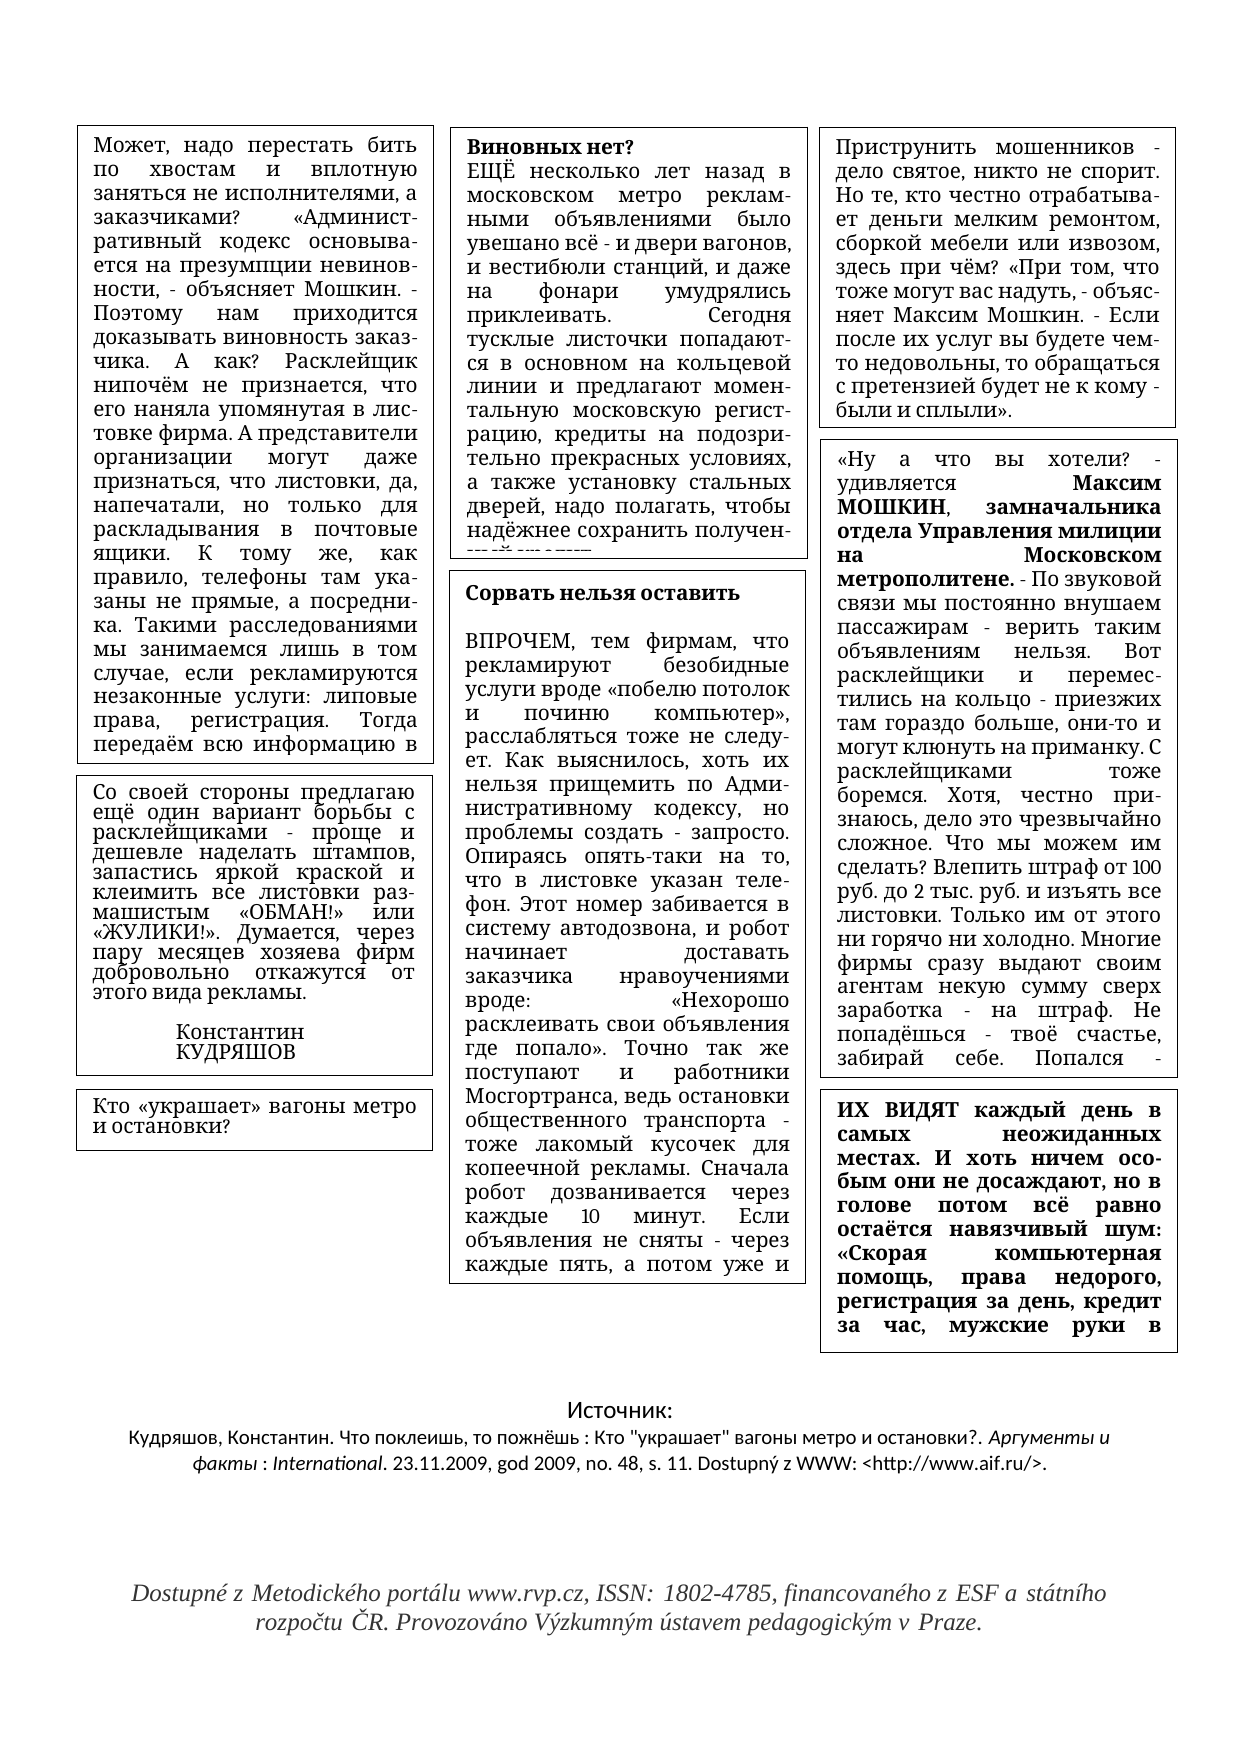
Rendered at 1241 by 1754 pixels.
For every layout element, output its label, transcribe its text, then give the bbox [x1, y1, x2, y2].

text ЕЩЁ несколько лет назад в московском метро реклам­ными объявлениями было увешано всё - и двери ваго­нов, и вестибюли станций, и даже на фонари умудря­лись приклеивать. Сегодня тусклые листочки попадают­ся в основном на кольцевой линии и предлагают момен­тальную московскую регист­рацию, кредиты на подозри­тельно прекрасных условиях, а также установку стальных дверей, надо полагать, чтобы надёжнее сохранить получен­ный кредит. [467, 159, 791, 550]
text Кудряшов, Константин. Что поклеишь, то пожнёшь : Кто "украшает" вагоны метро и остановки?. Аргументы и факты : International. 23.11.2009, god 2009, no. 48, s. 11. Dostupný z WWW: <http://www.aif.ru/>. [118, 1424, 1122, 1475]
text Может, надо перестать бить по хвостам и вплотную заняться не исполнителями, а заказчиками? «Админист­ративный кодекс основыва­ется на презумпции невинов­ности, - объясняет Мошкин. - Поэтому нам приходится доказывать виновность заказ­чика. А как? Расклейщик нипочём не признается, что его наняла упомянутая в лис­товке фирма. А представите­ли организации могут даже признаться, что листовки, да, напечатали, но только для раскладывания в почто­вые ящики. К тому же, как правило, телефоны там ука­заны не прямые, а посредни­ка. Такими расследованиями мы занимаемся лишь в том случае, если рекламируются незаконные услуги: липовые права, регистрация. Тогда передаём всю информацию в милицию». [93, 134, 418, 755]
text «Ну а что вы хотели? - удивляется Максим МОШКИН, замначальника отдела Управления милиции на Мос­ковском метрополитене. - По звуковой связи мы постоянно внушаем пассажирам - верить таким объявлениям нельзя. Вот расклейщики и перемес­тились на кольцо - приезжих там гораздо больше, они-то и могут клюнуть на приман­ку. С расклейщиками тоже боремся. Хотя, честно при­знаюсь, дело это чрезвычайно сложное. Что мы можем им сделать? Влепить штраф от 100 руб. до 2 тыс. руб. и изъ­ять все листовки. Только им от этого ни горячо ни холод­но. Многие фирмы сразу выдают своим агентам некую сумму сверх заработка - на штраф. Не попадёшься - твоё счастье, забирай себе. Попал­ся - никакого урона». [837, 448, 1161, 1069]
text ИХ ВИДЯТ каждый день в самых неожиданных местах. И хоть ничем осо­бым они не досаждают, но в голове потом всё равно остаётся навязчивый шум: «Скорая компьютерная помощь, права недорого, регистрация за день, кре­дит за час, мужские руки в аренду». [837, 1098, 1161, 1344]
text Приструнить мошенников - дело святое, никто не спорит. Но те, кто честно отрабатыва­ет деньги мелким ремонтом, сборкой мебели или извозом, здесь при чём? «При том, что тоже могут вас надуть, - объяс­няет Максим Мошкин. - Если после их услуг вы будете чем-то недовольны, то обращаться с претензией будет не к кому - были и сплыли». [835, 136, 1160, 419]
text Со своей стороны предла­гаю ещё один вариант борь­бы с расклейщиками - проще и дешевле наделать штампов, запастись яркой краской и клеимить все листовки раз­машистым «ОБМАН!» или «ЖУЛИКИ!». Думается, через пару месяцев хозяева фирм добровольно откажутся от этого вида рекламы. [92, 784, 415, 1004]
text Кто «украшает» вагоны метро и остановки? [92, 1098, 417, 1138]
text ВПРОЧЕМ, тем фирмам, что рекламируют безобидные услуги вроде «побелю пото­лок и починю компьютер», расслабляться тоже не следу­ет. Как выяснилось, хоть их нельзя прищемить по Адми­нистративному кодексу, но проблемы создать - запросто. Опираясь опять-таки на то, что в листовке указан теле­фон. Этот номер забивается в систему автодозвона, и робот начинает доставать заказчика нравоучениями вроде: «Нехо­рошо расклеивать свои объ­явления где попало». Точно так же поступают и работни­ки Мосгортранса, ведь оста­новки общественного транс­порта - тоже лакомый кусо­чек для копеечной рекламы. Сначала робот дозванивается через каждые 10 минут. Если объявления не сняты - через каждые пять, а потом уже и каждую минуту, пока не проймёт. [465, 629, 789, 1275]
text Источник: [118, 1394, 1122, 1424]
text Константин КУДРЯШОВ [176, 1024, 417, 1064]
subtitle Сорвать нельзя оставить [465, 579, 748, 605]
subtitle Виновных нет? [467, 136, 791, 159]
